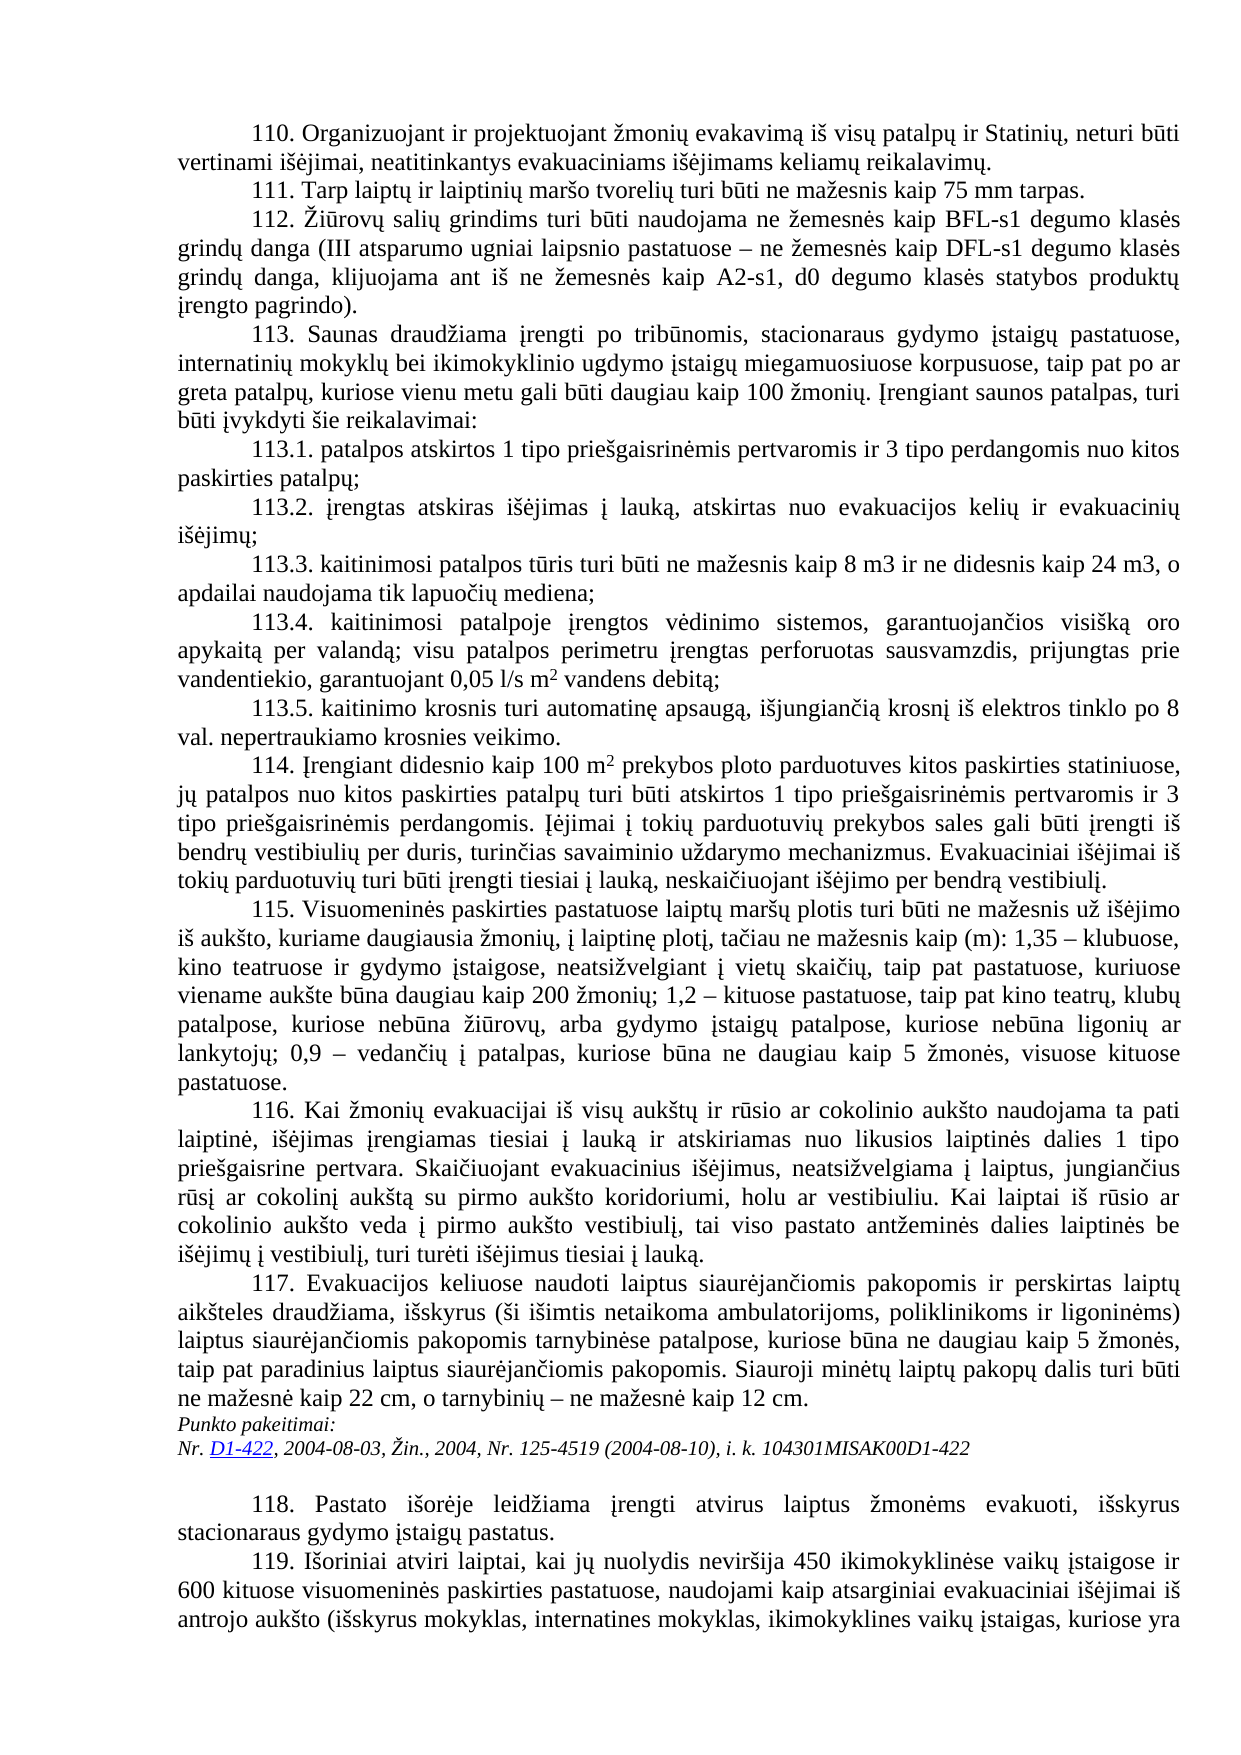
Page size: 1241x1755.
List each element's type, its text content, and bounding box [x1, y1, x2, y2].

text 113.4. kaitinimosi patalpoje įrengtos vėdinimo sistemos, garantuojančios visišką oro apykaitą per valandą; visu patalpos perimetru įrengtas perforuotas sausvamzdis, prijungtas prie vandentiekio, garantuojant 0,05 l/s m2 vandens debitą; [177, 607, 1181, 693]
text 117. Evakuacijos keliuose naudoti laiptus siaurėjančiomis pakopomis ir perskirtas laiptų aikšteles draudžiama, išskyrus (ši išimtis netaikoma ambulatorijoms, poliklinikoms ir ligoninėms) laiptus siaurėjančiomis pakopomis tarnybinėse patalpose, kuriose būna ne daugiau kaip 5 žmonės, taip pat paradinius laiptus siaurėjančiomis pakopomis. Siauroji minėtų laiptų pakopų dalis turi būti ne mažesnė kaip 22 cm, o tarnybinių – ne mažesnė kaip 12 cm. [177, 1268, 1181, 1412]
text 113.5. kaitinimo krosnis turi automatinę apsaugą, išjungiančią krosnį iš elektros tinklo po 8 val. nepertraukiamo krosnies veikimo. [177, 693, 1181, 751]
text 113.3. kaitinimosi patalpos tūris turi būti ne mažesnis kaip 8 m3 ir ne didesnis kaip 24 m3, o apdailai naudojama tik lapuočių mediena; [177, 549, 1181, 607]
text 113. Saunas draudžiama įrengti po tribūnomis, stacionaraus gydymo įstaigų pastatuose, internatinių mokyklų bei ikimokyklinio ugdymo įstaigų miegamuosiuose korpusuose, taip pat po ar greta patalpų, kuriose vienu metu gali būti daugiau kaip 100 žmonių. Įrengiant saunos patalpas, turi būti įvykdyti šie reikalavimai: [177, 319, 1181, 434]
text 110. Organizuojant ir projektuojant žmonių evakavimą iš visų patalpų ir Statinių, neturi būti vertinami išėjimai, neatitinkantys evakuaciniams išėjimams keliamų reikalavimų. [177, 118, 1181, 176]
text 116. Kai žmonių evakuacijai iš visų aukštų ir rūsio ar cokolinio aukšto naudojama ta pati laiptinė, išėjimas įrengiamas tiesiai į lauką ir atskiriamas nuo likusios laiptinės dalies 1 tipo priešgaisrine pertvara. Skaičiuojant evakuacinius išėjimus, neatsižvelgiama į laiptus, jungiančius rūsį ar cokolinį aukštą su pirmo aukšto koridoriumi, holu ar vestibiuliu. Kai laiptai iš rūsio ar cokolinio aukšto veda į pirmo aukšto vestibiulį, tai viso pastato antžeminės dalies laiptinės be išėjimų į vestibiulį, turi turėti išėjimus tiesiai į lauką. [177, 1096, 1181, 1268]
text 114. Įrengiant didesnio kaip 100 m2 prekybos ploto parduotuves kitos paskirties statiniuose, jų patalpos nuo kitos paskirties patalpų turi būti atskirtos 1 tipo priešgaisrinėmis pertvaromis ir 3 tipo priešgaisrinėmis perdangomis. Įėjimai į tokių parduotuvių prekybos sales gali būti įrengti iš bendrų vestibiulių per duris, turinčias savaiminio uždarymo mechanizmus. Evakuaciniai išėjimai iš tokių parduotuvių turi būti įrengti tiesiai į lauką, neskaičiuojant išėjimo per bendrą vestibiulį. [177, 751, 1181, 894]
text 111. Tarp laiptų ir laiptinių maršo tvorelių turi būti ne mažesnis kaip 75 mm tarpas. [177, 176, 1181, 204]
text 118. Pastato išorėje leidžiama įrengti atvirus laiptus žmonėms evakuoti, išskyrus stacionaraus gydymo įstaigų pastatus. [177, 1489, 1181, 1546]
text 113.2. įrengtas atskiras išėjimas į lauką, atskirtas nuo evakuacijos kelių ir evakuacinių išėjimų; [177, 492, 1181, 549]
text 119. Išoriniai atviri laiptai, kai jų nuolydis neviršija 450 ikimokyklinėse vaikų įstaigose ir 600 kituose visuomeninės paskirties pastatuose, naudojami kaip atsarginiai evakuaciniai išėjimai iš antrojo aukšto (išskyrus mokyklas, internatines mokyklas, ikimokyklines vaikų įstaigas, kuriose yra [177, 1546, 1181, 1632]
text 112. Žiūrovų salių grindims turi būti naudojama ne žemesnės kaip BFL-s1 degumo klasės grindų danga (III atsparumo ugniai laipsnio pastatuose – ne žemesnės kaip DFL-s1 degumo klasės grindų danga, klijuojama ant iš ne žemesnės kaip A2-s1, d0 degumo klasės statybos produktų įrengto pagrindo). [177, 204, 1181, 319]
text 115. Visuomeninės paskirties pastatuose laiptų maršų plotis turi būti ne mažesnis už išėjimo iš aukšto, kuriame daugiausia žmonių, į laiptinę plotį, tačiau ne mažesnis kaip (m): 1,35 – klubuose, kino teatruose ir gydymo įstaigose, neatsižvelgiant į vietų skaičių, taip pat pastatuose, kuriuose viename aukšte būna daugiau kaip 200 žmonių; 1,2 – kituose pastatuose, taip pat kino teatrų, klubų patalpose, kuriose nebūna žiūrovų, arba gydymo įstaigų patalpose, kuriose nebūna ligonių ar lankytojų; 0,9 – vedančių į patalpas, kuriose būna ne daugiau kaip 5 žmonės, visuose kituose pastatuose. [177, 894, 1181, 1096]
text Punkto pakeitimai: [177, 1412, 1181, 1436]
text Nr. D1-422, 2004-08-03, Žin., 2004, Nr. 125-4519 (2004-08-10), i. k. 104301MISAK00D1-422 [177, 1436, 1181, 1460]
text 113.1. patalpos atskirtos 1 tipo priešgaisrinėmis pertvaromis ir 3 tipo perdangomis nuo kitos paskirties patalpų; [177, 434, 1181, 492]
